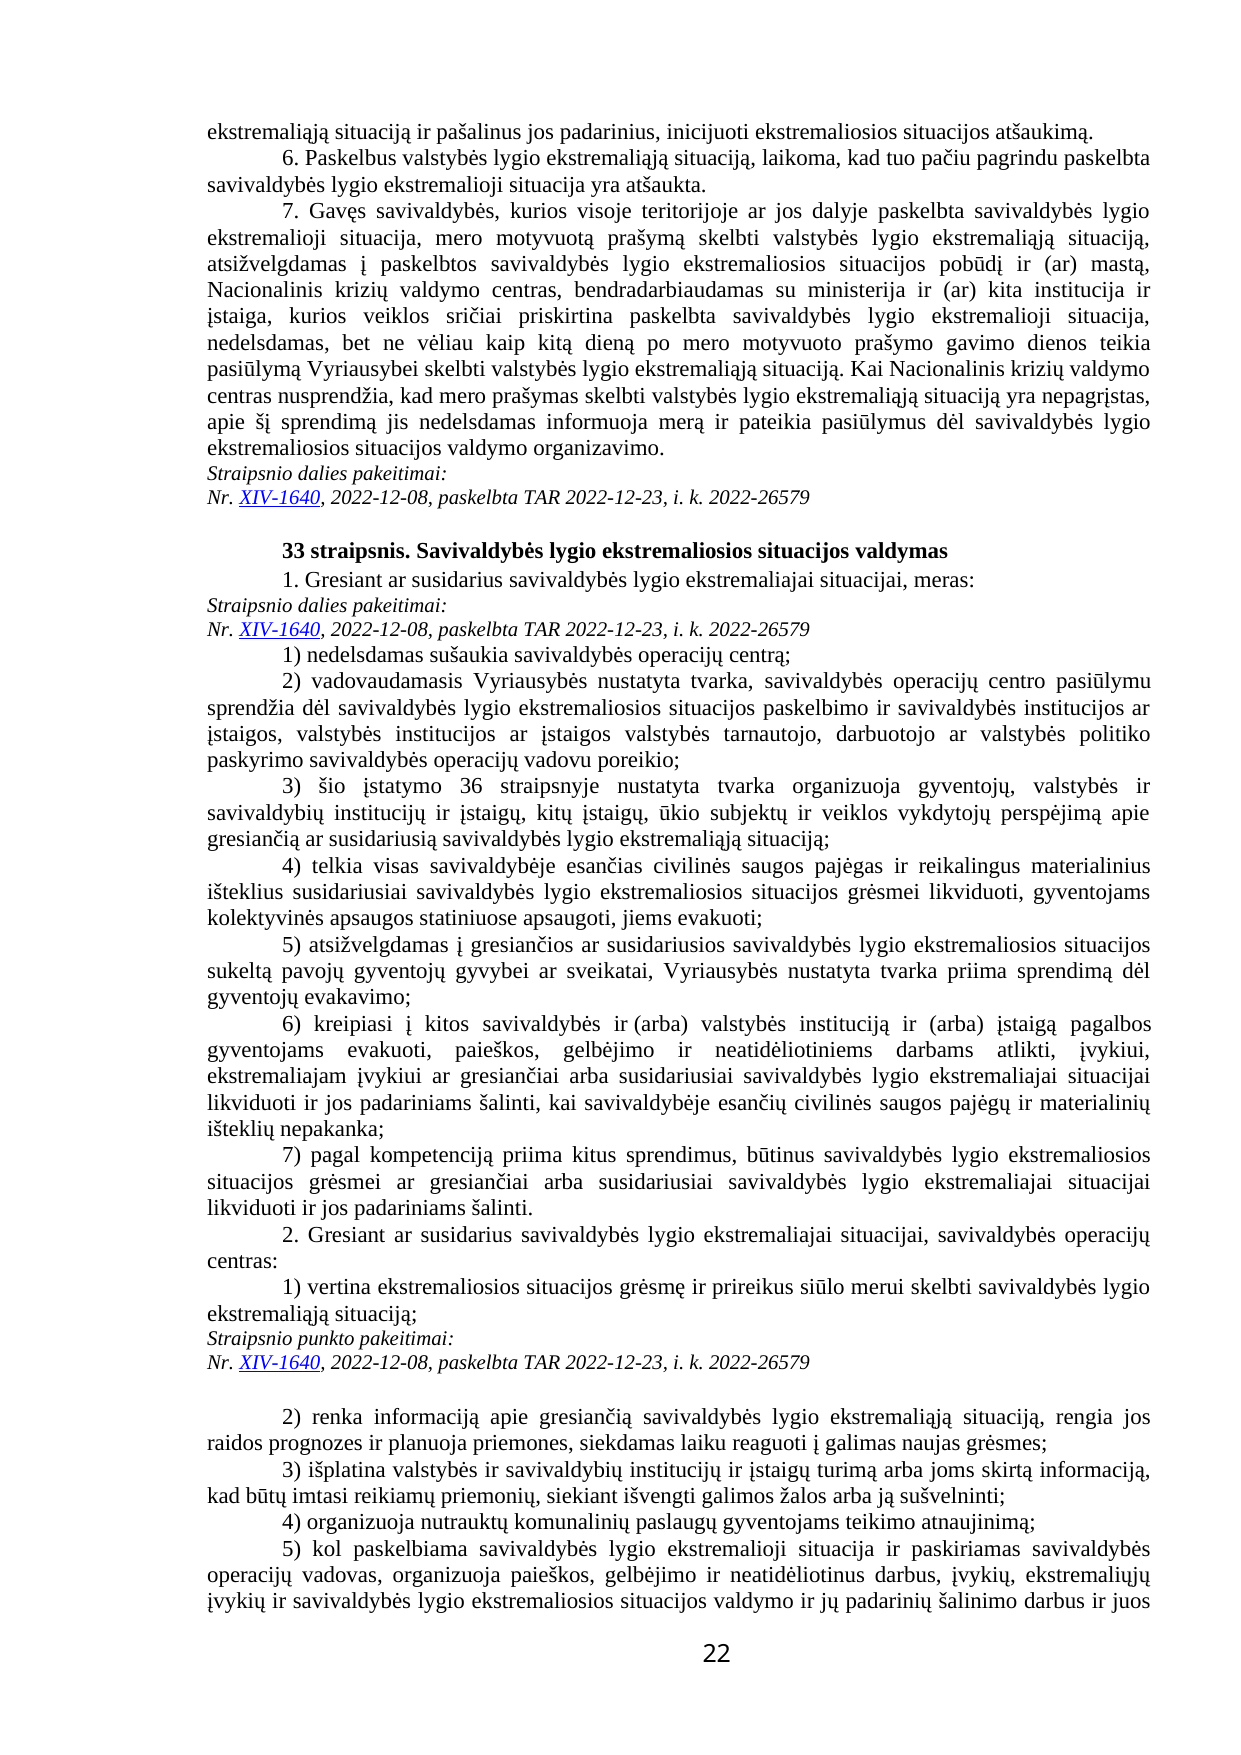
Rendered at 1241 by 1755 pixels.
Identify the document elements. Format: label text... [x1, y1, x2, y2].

text 1) vertina ekstremaliosios situacijos grėsmę ir prireikus siūlo merui skelbti savivaldybės lygio ekstremaliąją situaciją; [207, 1273, 1152, 1326]
text Nr. XIV-1640, 2022-12-08, paskelbta TAR 2022-12-23, i. k. 2022-26579 [207, 617, 1152, 641]
text 2) vadovaudamasis Vyriausybės nustatyta tvarka, savivaldybės operacijų centro pasiūlymu sprendžia dėl savivaldybės lygio ekstremaliosios situacijos paskelbimo ir savivaldybės institucijos ar įstaigos, valstybės institucijos ar įstaigos valstybės tarnautojo, darbuotojo ar valstybės politiko paskyrimo savivaldybės operacijų vadovu poreikio; [207, 667, 1152, 773]
text Straipsnio dalies pakeitimai: [207, 461, 1152, 485]
text 1) nedelsdamas sušaukia savivaldybės operacijų centrą; [207, 641, 1152, 667]
text Straipsnio dalies pakeitimai: [207, 593, 1152, 617]
text 4) organizuoja nutrauktų komunalinių paslaugų gyventojams teikimo atnaujinimą; [207, 1508, 1152, 1535]
text 1. Gresiant ar susidarius savivaldybės lygio ekstremaliajai situacijai, meras: [207, 564, 1152, 593]
text 5) atsižvelgdamas į gresiančios ar susidariusios savivaldybės lygio ekstremaliosios situacijos sukeltą pavojų gyventojų gyvybei ar sveikatai, Vyriausybės nustatyta tvarka priima sprendimą dėl gyventojų evakavimo; [207, 931, 1152, 1010]
text 7. Gavęs savivaldybės, kurios visoje teritorijoje ar jos dalyje paskelbta savivaldybės lygio ekstremalioji situacija, mero motyvuotą prašymą skelbti valstybės lygio ekstremaliąją situaciją, atsižvelgdamas į paskelbtos savivaldybės lygio ekstremaliosios situacijos pobūdį ir (ar) mastą, Nacionalinis krizių valdymo centras, bendradarbiaudamas su ministerija ir (ar) kita institucija ir įstaiga, kurios veiklos sričiai priskirtina paskelbta savivaldybės lygio ekstremalioji situacija, nedelsdamas, bet ne vėliau kaip kitą dieną po mero motyvuoto prašymo gavimo dienos teikia pasiūlymą Vyriausybei skelbti valstybės lygio ekstremaliąją situaciją. Kai Nacionalinis krizių valdymo centras nusprendžia, kad mero prašymas skelbti valstybės lygio ekstremaliąją situaciją yra nepagrįstas, apie šį sprendimą jis nedelsdamas informuoja merą ir pateikia pasiūlymus dėl savivaldybės lygio ekstremaliosios situacijos valdymo organizavimo. [207, 197, 1152, 461]
text 7) pagal kompetenciją priima kitus sprendimus, būtinus savivaldybės lygio ekstremaliosios situacijos grėsmei ar gresiančiai arba susidariusiai savivaldybės lygio ekstremaliajai situacijai likviduoti ir jos padariniams šalinti. [207, 1142, 1152, 1221]
text Nr. XIV-1640, 2022-12-08, paskelbta TAR 2022-12-23, i. k. 2022-26579 [207, 485, 1152, 509]
text Straipsnio punkto pakeitimai: [207, 1326, 1152, 1350]
text 5) kol paskelbiama savivaldybės lygio ekstremalioji situacija ir paskiriamas savivaldybės operacijų vadovas, organizuoja paieškos, gelbėjimo ir neatidėliotinus darbus, įvykių, ekstremaliųjų įvykių ir savivaldybės lygio ekstremaliosios situacijos valdymo ir jų padarinių šalinimo darbus ir juos [207, 1535, 1152, 1614]
text 2) renka informaciją apie gresiančią savivaldybės lygio ekstremaliąją situaciją, rengia jos raidos prognozes ir planuoja priemones, siekdamas laiku reaguoti į galimas naujas grėsmes; [207, 1403, 1152, 1456]
text 3) šio įstatymo 36 straipsnyje nustatyta tvarka organizuoja gyventojų, valstybės ir savivaldybių institucijų ir įstaigų, kitų įstaigų, ūkio subjektų ir veiklos vykdytojų perspėjimą apie gresiančią ar susidariusią savivaldybės lygio ekstremaliąją situaciją; [207, 773, 1152, 852]
text ekstremaliąją situaciją ir pašalinus jos padarinius, inicijuoti ekstremaliosios situacijos atšaukimą. [207, 118, 1152, 144]
text Nr. XIV-1640, 2022-12-08, paskelbta TAR 2022-12-23, i. k. 2022-26579 [207, 1350, 1152, 1374]
text 33 straipsnis. Savivaldybės lygio ekstremaliosios situacijos valdymas [207, 538, 1152, 564]
text 2. Gresiant ar susidarius savivaldybės lygio ekstremaliajai situacijai, savivaldybės operacijų centras: [207, 1221, 1152, 1273]
text 3) išplatina valstybės ir savivaldybių institucijų ir įstaigų turimą arba joms skirtą informaciją, kad būtų imtasi reikiamų priemonių, siekiant išvengti galimos žalos arba ją sušvelninti; [207, 1456, 1152, 1508]
text 6. Paskelbus valstybės lygio ekstremaliąją situaciją, laikoma, kad tuo pačiu pagrindu paskelbta savivaldybės lygio ekstremalioji situacija yra atšaukta. [207, 144, 1152, 197]
text 6) kreipiasi į kitos savivaldybės ir (arba) valstybės instituciją ir (arba) įstaigą pagalbos gyventojams evakuoti, paieškos, gelbėjimo ir neatidėliotiniems darbams atlikti, įvykiui, ekstremaliajam įvykiui ar gresiančiai arba susidariusiai savivaldybės lygio ekstremaliajai situacijai likviduoti ir jos padariniams šalinti, kai savivaldybėje esančių civilinės saugos pajėgų ir materialinių išteklių nepakanka; [207, 1010, 1152, 1142]
text 4) telkia visas savivaldybėje esančias civilinės saugos pajėgas ir reikalingus materialinius išteklius susidariusiai savivaldybės lygio ekstremaliosios situacijos grėsmei likviduoti, gyventojams kolektyvinės apsaugos statiniuose apsaugoti, jiems evakuoti; [207, 852, 1152, 931]
